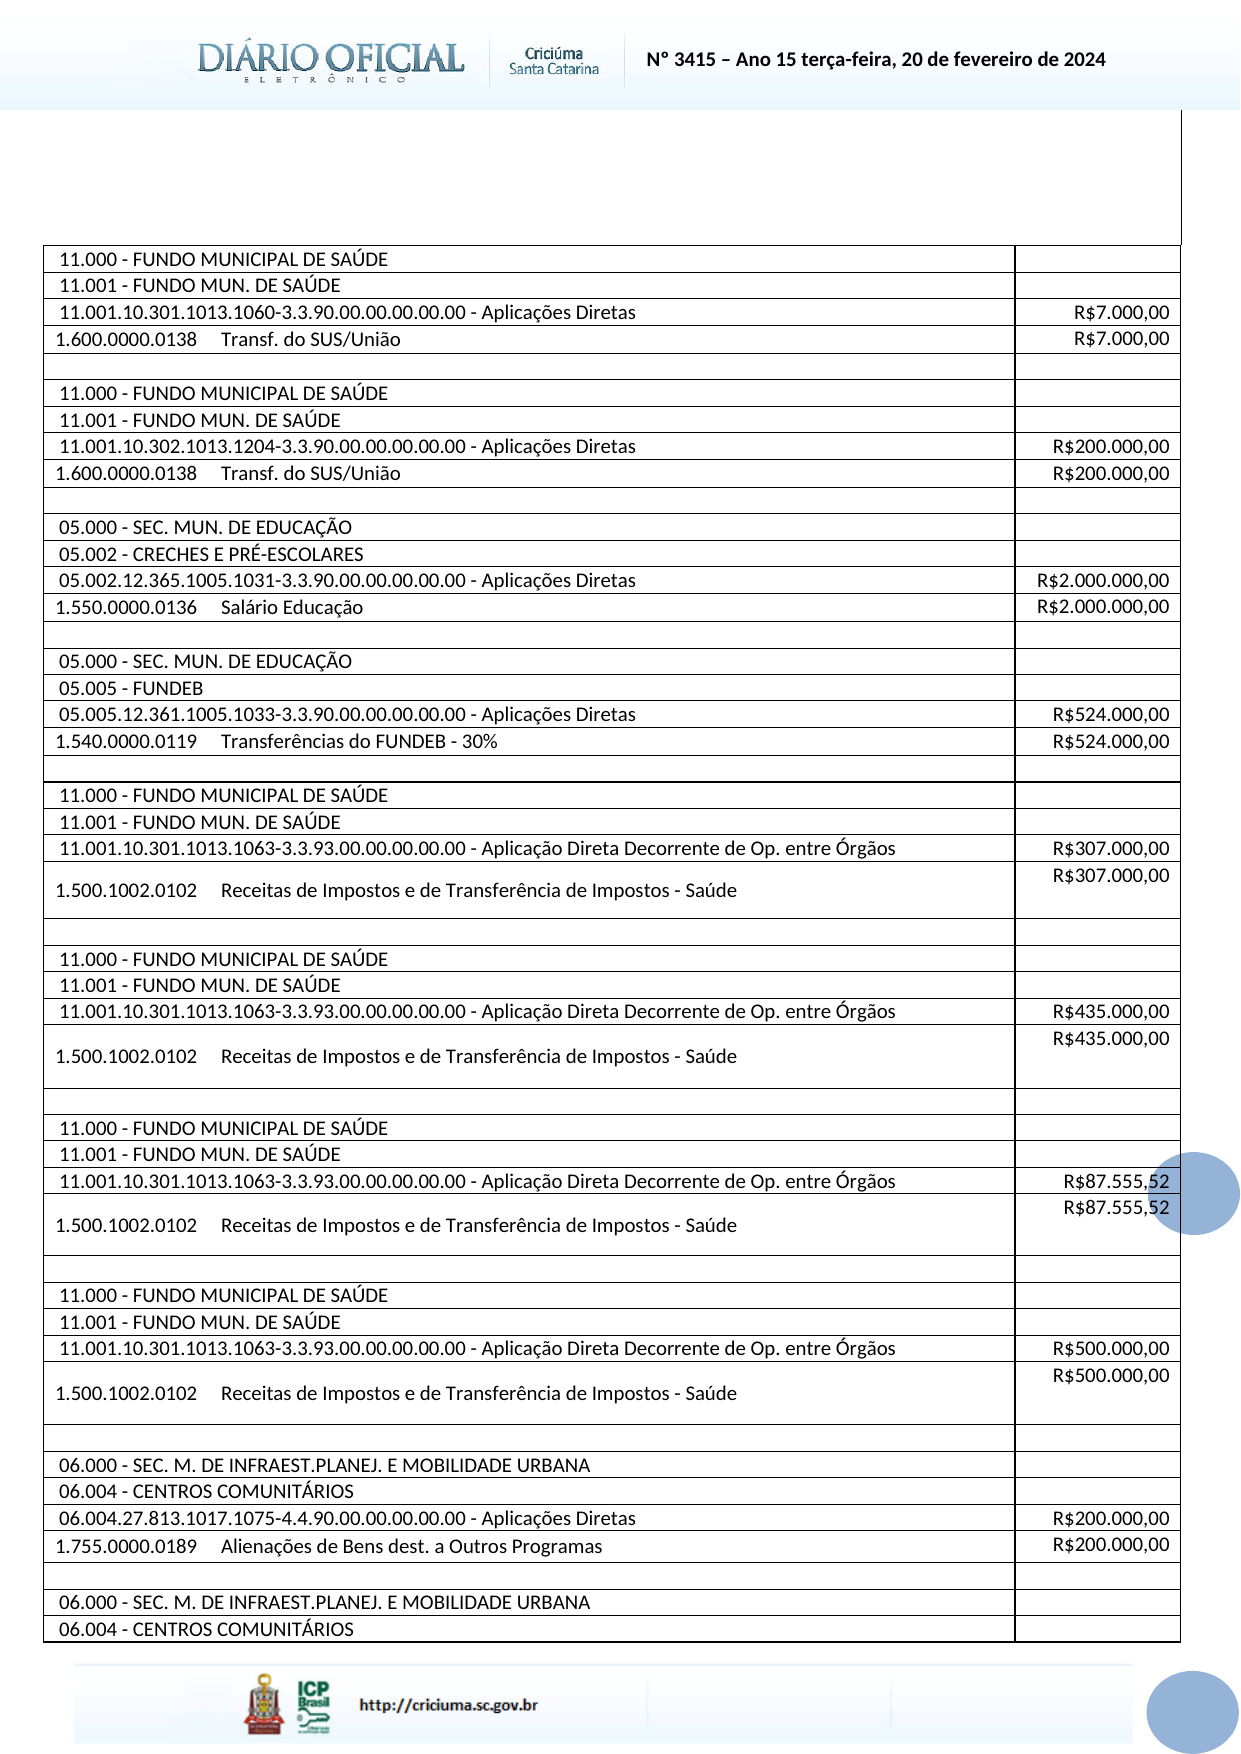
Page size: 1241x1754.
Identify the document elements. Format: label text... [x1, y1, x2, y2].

table_cell [1016, 1141, 1180, 1167]
table_cell R$200.000,00 [1016, 1531, 1180, 1562]
table_cell [1016, 946, 1180, 971]
table_cell 05.005 - FUNDEB [44, 675, 1014, 700]
table_cell 05.005.12.361.1005.1033-3.3.90.00.00.00.00.00 - Aplicações Diretas [44, 701, 1014, 727]
table_cell 11.001.10.301.1013.1060-3.3.90.00.00.00.00.00 - Aplicações Diretas [44, 299, 1014, 324]
table_header 1.550.0000.0136 [55, 594, 221, 621]
table_cell 11.001.10.302.1013.1204-3.3.90.00.00.00.00.00 - Aplicações Diretas [44, 433, 1014, 459]
table_cell [1016, 756, 1180, 781]
table_cell [1016, 1256, 1180, 1282]
table_cell [44, 326, 55, 353]
table_cell [1016, 541, 1180, 566]
table_cell R$435.000,00 [1016, 999, 1180, 1024]
table_cell [785, 862, 1014, 918]
table_cell [1016, 1590, 1180, 1615]
table_cell R$2.000.000,00 [1016, 567, 1180, 593]
table_cell [1016, 354, 1180, 379]
table_cell 05.002.12.365.1005.1031-3.3.90.00.00.00.00.00 - Aplicações Diretas [44, 567, 1014, 593]
table_header Salário Educação [221, 594, 785, 621]
table_cell 11.000 - FUNDO MUNICIPAL DE SAÚDE [44, 1283, 1014, 1308]
table_header Receitas de Impostos e de Transferência de Impostos - Saúde [221, 862, 785, 918]
table_cell 11.000 - FUNDO MUNICIPAL DE SAÚDE [44, 783, 1014, 808]
table_cell [1016, 919, 1180, 945]
table_cell 11.001 - FUNDO MUN. DE SAÚDE [44, 972, 1014, 998]
table_cell R$2.000.000,00 [1016, 594, 1180, 621]
table_header 1.540.0000.0119 [55, 728, 221, 755]
table_cell 06.000 - SEC. M. DE INFRAEST.PLANEJ. E MOBILIDADE URBANA [44, 1590, 1014, 1615]
table_cell R$524.000,00 [1016, 728, 1180, 755]
table_cell [1016, 1563, 1180, 1588]
table_cell R$307.000,00 [1016, 862, 1180, 918]
table_cell 11.001 - FUNDO MUN. DE SAÚDE [44, 1141, 1014, 1167]
table_cell 11.001.10.301.1013.1063-3.3.93.00.00.00.00.00 - Aplicação Direta Decorrente de Op. entre Órgãos [44, 1168, 1014, 1193]
table_cell [44, 756, 1014, 781]
table_cell [1016, 1616, 1180, 1641]
table_cell R$7.000,00 [1016, 326, 1180, 353]
table_cell R$7.000,00 [1016, 299, 1180, 324]
table_cell R$87.555,52 [1016, 1194, 1180, 1255]
table_cell [1016, 809, 1180, 834]
table_cell R$500.000,00 [1016, 1362, 1180, 1424]
table_cell 05.000 - SEC. MUN. DE EDUCAÇÃO [44, 649, 1014, 674]
table_cell [44, 728, 55, 755]
table_cell [1016, 273, 1180, 298]
table_cell R$307.000,00 [1016, 835, 1180, 861]
table_cell 11.000 - FUNDO MUNICIPAL DE SAÚDE [44, 1115, 1014, 1140]
table_cell [44, 1563, 1014, 1588]
table_header Transferências do FUNDEB - 30% [221, 728, 785, 755]
table_cell [1016, 1309, 1180, 1334]
table_cell [44, 1531, 55, 1562]
table_cell 06.004 - CENTROS COMUNITÁRIOS [44, 1478, 1014, 1504]
table_header Alienações de Bens dest. a Outros Programas [221, 1531, 785, 1562]
table_cell [44, 488, 1014, 513]
table_cell [1016, 675, 1180, 700]
table_cell 11.001 - FUNDO MUN. DE SAÚDE [44, 1309, 1014, 1334]
table_cell R$435.000,00 [1016, 1025, 1180, 1087]
table_header 1.755.0000.0189 [55, 1531, 221, 1562]
table_cell [785, 326, 1014, 353]
table_cell 11.001 - FUNDO MUN. DE SAÚDE [44, 407, 1014, 432]
table_cell [1016, 488, 1180, 513]
table_cell 11.001.10.301.1013.1063-3.3.93.00.00.00.00.00 - Aplicação Direta Decorrente de Op. entre Órgãos [44, 1336, 1014, 1361]
table_cell [785, 1025, 1014, 1087]
table_cell [44, 460, 55, 487]
table_cell [1016, 1478, 1180, 1504]
table_cell [1016, 1425, 1180, 1451]
table_cell [44, 1425, 1014, 1451]
table_cell [1016, 649, 1180, 674]
table_cell [1016, 1089, 1180, 1114]
table_cell [44, 622, 1014, 647]
table_header Receitas de Impostos e de Transferência de Impostos - Saúde [221, 1025, 785, 1087]
table_cell 11.001 - FUNDO MUN. DE SAÚDE [44, 273, 1014, 298]
table_cell 11.001.10.301.1013.1063-3.3.93.00.00.00.00.00 - Aplicação Direta Decorrente de Op. entre Órgãos [44, 999, 1014, 1024]
table_cell 11.000 - FUNDO MUNICIPAL DE SAÚDE [44, 946, 1014, 971]
table_cell [785, 594, 1014, 621]
table_cell [1016, 380, 1180, 406]
table_cell [44, 862, 55, 918]
table_header 1.500.1002.0102 [55, 1362, 221, 1424]
table_header 1.500.1002.0102 [55, 862, 221, 918]
table_cell R$87.555,52 [1016, 1168, 1156, 1193]
table_cell [1016, 246, 1180, 272]
table_header 1.500.1002.0102 [55, 1194, 221, 1255]
table_header Transf. do SUS/União [221, 326, 785, 353]
table_cell 11.000 - FUNDO MUNICIPAL DE SAÚDE [44, 380, 1014, 406]
table_cell [785, 1194, 1014, 1255]
table_cell [44, 1194, 55, 1255]
table_cell [44, 1362, 55, 1424]
table_cell [1016, 972, 1180, 998]
table_cell [785, 1531, 1014, 1562]
table_cell [1016, 622, 1180, 647]
table_cell R$524.000,00 [1016, 701, 1180, 727]
table_cell 06.004.27.813.1017.1075-4.4.90.00.00.00.00.00 - Aplicações Diretas [44, 1505, 1014, 1530]
table_header Receitas de Impostos e de Transferência de Impostos - Saúde [221, 1194, 785, 1255]
table_header 1.600.0000.0138 [55, 326, 221, 353]
table_cell [785, 460, 1014, 487]
table_header Receitas de Impostos e de Transferência de Impostos - Saúde [221, 1362, 785, 1424]
table_cell [1016, 1283, 1180, 1308]
table_cell 11.001 - FUNDO MUN. DE SAÚDE [44, 809, 1014, 834]
table_cell [1016, 407, 1180, 432]
table_cell [44, 1256, 1014, 1282]
table_cell [1016, 1115, 1180, 1140]
table_cell 11.001.10.301.1013.1063-3.3.93.00.00.00.00.00 - Aplicação Direta Decorrente de Op. entre Órgãos [44, 835, 1014, 861]
table_cell 06.000 - SEC. M. DE INFRAEST.PLANEJ. E MOBILIDADE URBANA [44, 1452, 1014, 1477]
table_cell 05.002 - CRECHES E PRÉ-ESCOLARES [44, 541, 1014, 566]
table_cell [44, 1089, 1014, 1114]
table_cell [44, 1025, 55, 1087]
table_cell [1016, 1452, 1180, 1477]
table_cell 11.000 - FUNDO MUNICIPAL DE SAÚDE [44, 246, 1014, 272]
table_cell [44, 354, 1014, 379]
table_cell [1016, 783, 1180, 808]
table_cell R$200.000,00 [1016, 433, 1180, 459]
table_cell [785, 728, 1014, 755]
table_header 1.600.0000.0138 [55, 460, 221, 487]
table_cell [785, 1362, 1014, 1424]
table_cell [44, 594, 55, 621]
table_cell [44, 919, 1014, 945]
table_cell R$200.000,00 [1016, 1505, 1180, 1530]
table_cell R$500.000,00 [1016, 1336, 1180, 1361]
table_header 1.500.1002.0102 [55, 1025, 221, 1087]
table_cell 06.004 - CENTROS COMUNITÁRIOS [44, 1616, 1014, 1641]
table_cell [1016, 514, 1180, 540]
table_cell 05.000 - SEC. MUN. DE EDUCAÇÃO [44, 514, 1014, 540]
table_header Transf. do SUS/União [221, 460, 785, 487]
table_cell R$200.000,00 [1016, 460, 1180, 487]
